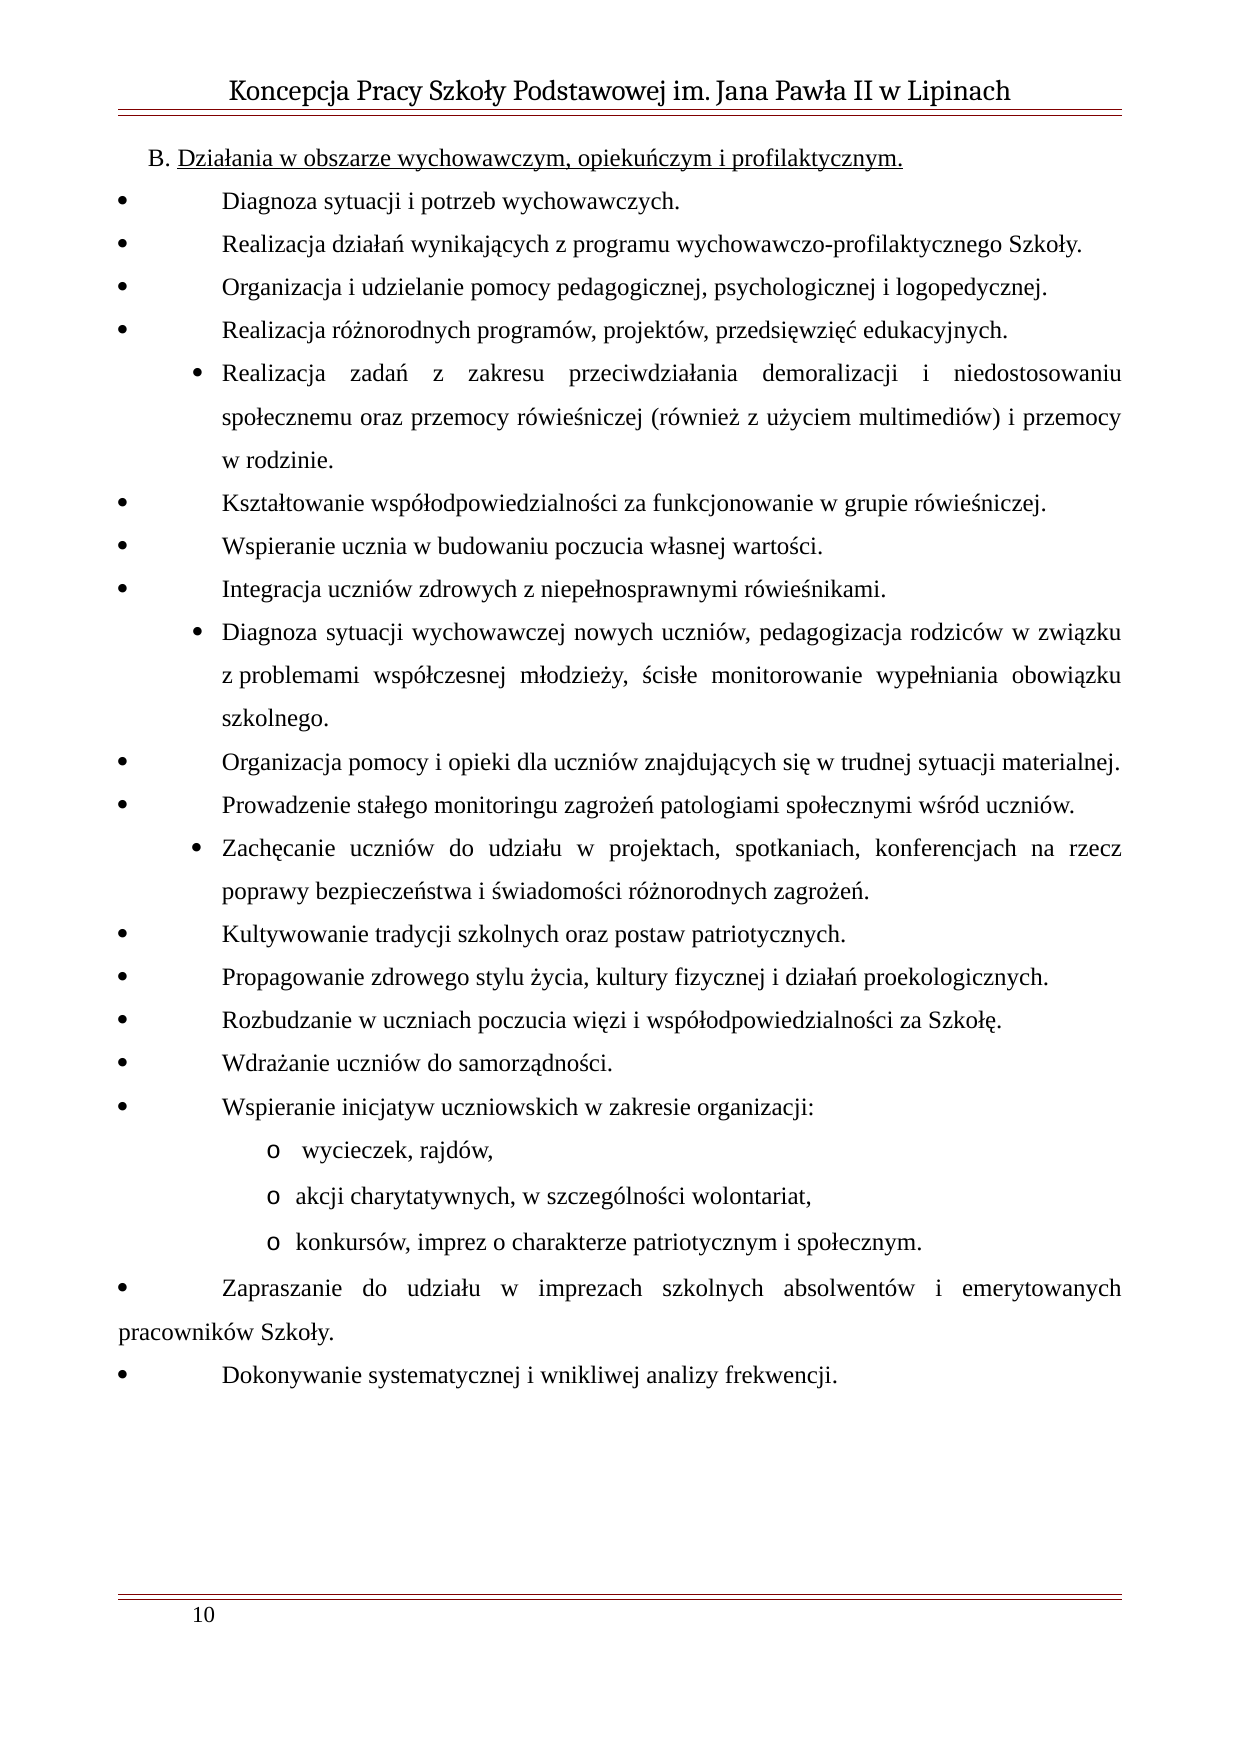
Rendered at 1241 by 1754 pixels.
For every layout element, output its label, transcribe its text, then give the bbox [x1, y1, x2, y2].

list Realizacja zadań z zakresu przeciwdziałania demoralizacji i niedostosowaniu społecznemu oraz przemocy rówieśniczej (również z użyciem multimediów) i przemocy w rodzinie. [193, 358, 1122, 473]
list akcji charytatywnych, w szczególności wolontariat, [266, 1181, 1122, 1212]
list Realizacja działań wynikających z programu wychowawczo-profilaktycznego Szkoły. [118, 229, 1122, 258]
list konkursów, imprez o charakterze patriotycznym i społecznym. [266, 1227, 1122, 1258]
list Kultywowanie tradycji szkolnych oraz postaw patriotycznych. [118, 919, 1122, 948]
list Realizacja różnorodnych programów, projektów, przedsięwzięć edukacyjnych. [118, 315, 1122, 344]
list Organizacja i udzielanie pomocy pedagogicznej, psychologicznej i logopedycznej. [118, 272, 1122, 301]
list wycieczek, rajdów, [266, 1135, 1122, 1166]
list Propagowanie zdrowego stylu życia, kultury fizycznej i działań proekologicznych. [118, 962, 1122, 991]
list Wspieranie ucznia w budowaniu poczucia własnej wartości. [118, 531, 1122, 560]
list Organizacja pomocy i opieki dla uczniów znajdujących się w trudnej sytuacji materialnej. [118, 747, 1122, 775]
list Wspieranie inicjatyw uczniowskich w zakresie organizacji: [118, 1092, 1122, 1120]
list Zapraszanie do udziału w imprezach szkolnych absolwentów i emerytowanych pracowników Szkoły. [118, 1273, 1122, 1345]
list Dokonywanie systematycznej i wnikliwej analizy frekwencji. [118, 1360, 1122, 1388]
list Zachęcanie uczniów do udziału w projektach, spotkaniach, konferencjach na rzecz poprawy bezpieczeństwa i świadomości różnorodnych zagrożeń. [192, 833, 1122, 905]
list Diagnoza sytuacji wychowawczej nowych uczniów, pedagogizacja rodziców w związku z problemami współczesnej młodzieży, ścisłe monitorowanie wypełniania obowiązku szkolnego. [193, 617, 1122, 732]
list Kształtowanie współodpowiedzialności za funkcjonowanie w grupie rówieśniczej. [118, 488, 1122, 517]
list Diagnoza sytuacji i potrzeb wychowawczych. [118, 186, 1122, 215]
list Rozbudzanie w uczniach poczucia więzi i współodpowiedzialności za Szkołę. [118, 1005, 1122, 1034]
list Wdrażanie uczniów do samorządności. [118, 1048, 1122, 1077]
list Integracja uczniów zdrowych z niepełnosprawnymi rówieśnikami. [118, 574, 1122, 603]
list Działania w obszarze wychowawczym, opiekuńczym i profilaktycznym. [148, 143, 1122, 172]
list Prowadzenie stałego monitoringu zagrożeń patologiami społecznymi wśród uczniów. [118, 790, 1122, 818]
